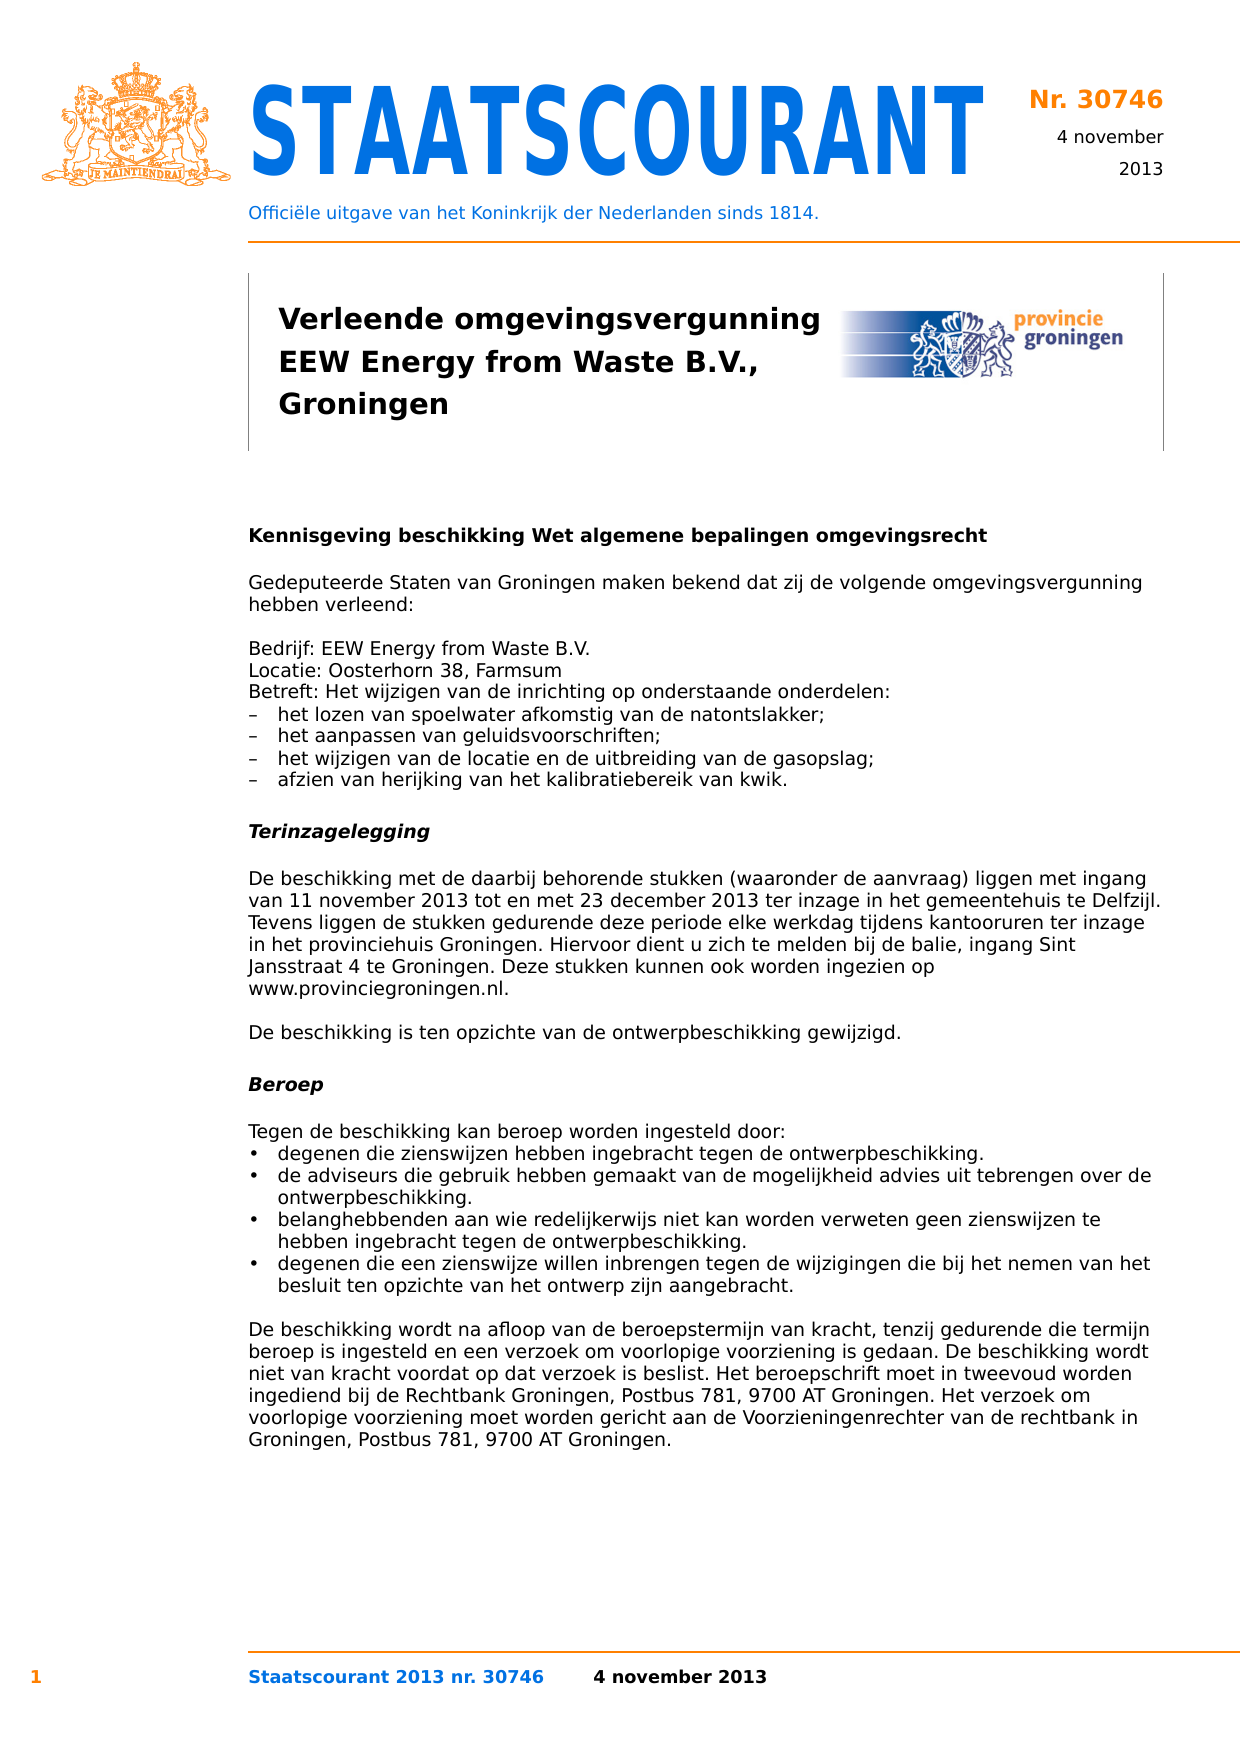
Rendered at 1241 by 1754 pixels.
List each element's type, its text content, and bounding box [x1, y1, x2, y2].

text Betreft: Het wijzigen van de inrichting op onderstaande onderdelen: [248, 681, 1163, 703]
text De beschikking met de daarbij behorende stukken (waaronder de aanvraag) liggen met ingang van 11 november 2013 tot en met 23 december 2013 ter inzage in het gemeentehuis te Delfzijl. Tevens liggen de stukken gedurende deze periode elke werkdag tijdens kantooruren ter inzage in het provinciehuis Groningen. Hiervoor dient u zich te melden bij de balie, ingang Sint Jansstraat 4 te Groningen. Deze stukken kunnen ook worden ingezien op www.provinciegroningen.nl. [248, 868, 1163, 1000]
subtitle Beroep [248, 1074, 1163, 1096]
table_cell 4 november [998, 121, 1240, 153]
picture [838, 302, 1134, 386]
table_header Nr. 30746 [998, 62, 1240, 121]
text Locatie: Oosterhorn 38, Farmsum [248, 659, 1163, 681]
text Bedrijf: EEW Energy from Waste B.V. [248, 637, 1163, 659]
table_header STAATSCOURANT [248, 62, 998, 203]
text • de adviseurs die gebruik hebben gemaakt van de mogelijkheid advies uit tebrengen over de ontwerpbeschikking. [248, 1165, 1163, 1209]
table_cell 2013 [998, 153, 1240, 203]
text De beschikking wordt na afloop van de beroepstermijn van kracht, tenzij gedurende die termijn beroep is ingesteld en een verzoek om voorlopige voorziening is gedaan. De beschikking wordt niet van kracht voordat op dat verzoek is beslist. Het beroepschrift moet in tweevoud worden ingediend bij de Rechtbank Groningen, Postbus 781, 9700 AT Groningen. Het verzoek om voorlopige voorziening moet worden gericht aan de Voorzieningenrechter van de rechtbank in Groningen, Postbus 781, 9700 AT Groningen. [248, 1319, 1163, 1451]
text • degenen die zienswijzen hebben ingebracht tegen de ontwerpbeschikking. [248, 1143, 1163, 1165]
text • belanghebbenden aan wie redelijkerwijs niet kan worden verweten geen zienswijzen te hebben ingebracht tegen de ontwerpbeschikking. [248, 1209, 1163, 1253]
table_header [25, 62, 248, 241]
text – het lozen van spoelwater afkomstig van de natontslakker; [248, 703, 1163, 725]
text Gedeputeerde Staten van Groningen maken bekend dat zij de volgende omgevingsvergunning hebben verleend: [248, 572, 1163, 616]
picture [41, 62, 231, 186]
text Tegen de beschikking kan beroep worden ingesteld door: [248, 1121, 1163, 1143]
subtitle Terinzagelegging [248, 821, 1163, 843]
text – het wijzigen van de locatie en de uitbreiding van de gasopslag; [248, 747, 1163, 769]
subtitle Verleende omgevingsvergunning EEW Energy from Waste B.V., Groningen [249, 273, 1163, 451]
text De beschikking is ten opzichte van de ontwerpbeschikking gewijzigd. [248, 1022, 1163, 1044]
text – afzien van herijking van het kalibratiebereik van kwik. [248, 769, 1163, 791]
subtitle Kennisgeving beschikking Wet algemene bepalingen omgevingsrecht [248, 525, 1163, 547]
text • degenen die een zienswijze willen inbrengen tegen de wijzigingen die bij het nemen van het besluit ten opzichte van het ontwerp zijn aangebracht. [248, 1253, 1163, 1297]
text – het aanpassen van geluidsvoorschriften; [248, 725, 1163, 747]
table_cell Officiële uitgave van het Koninkrijk der Nederlanden sinds 1814. [248, 203, 1240, 241]
